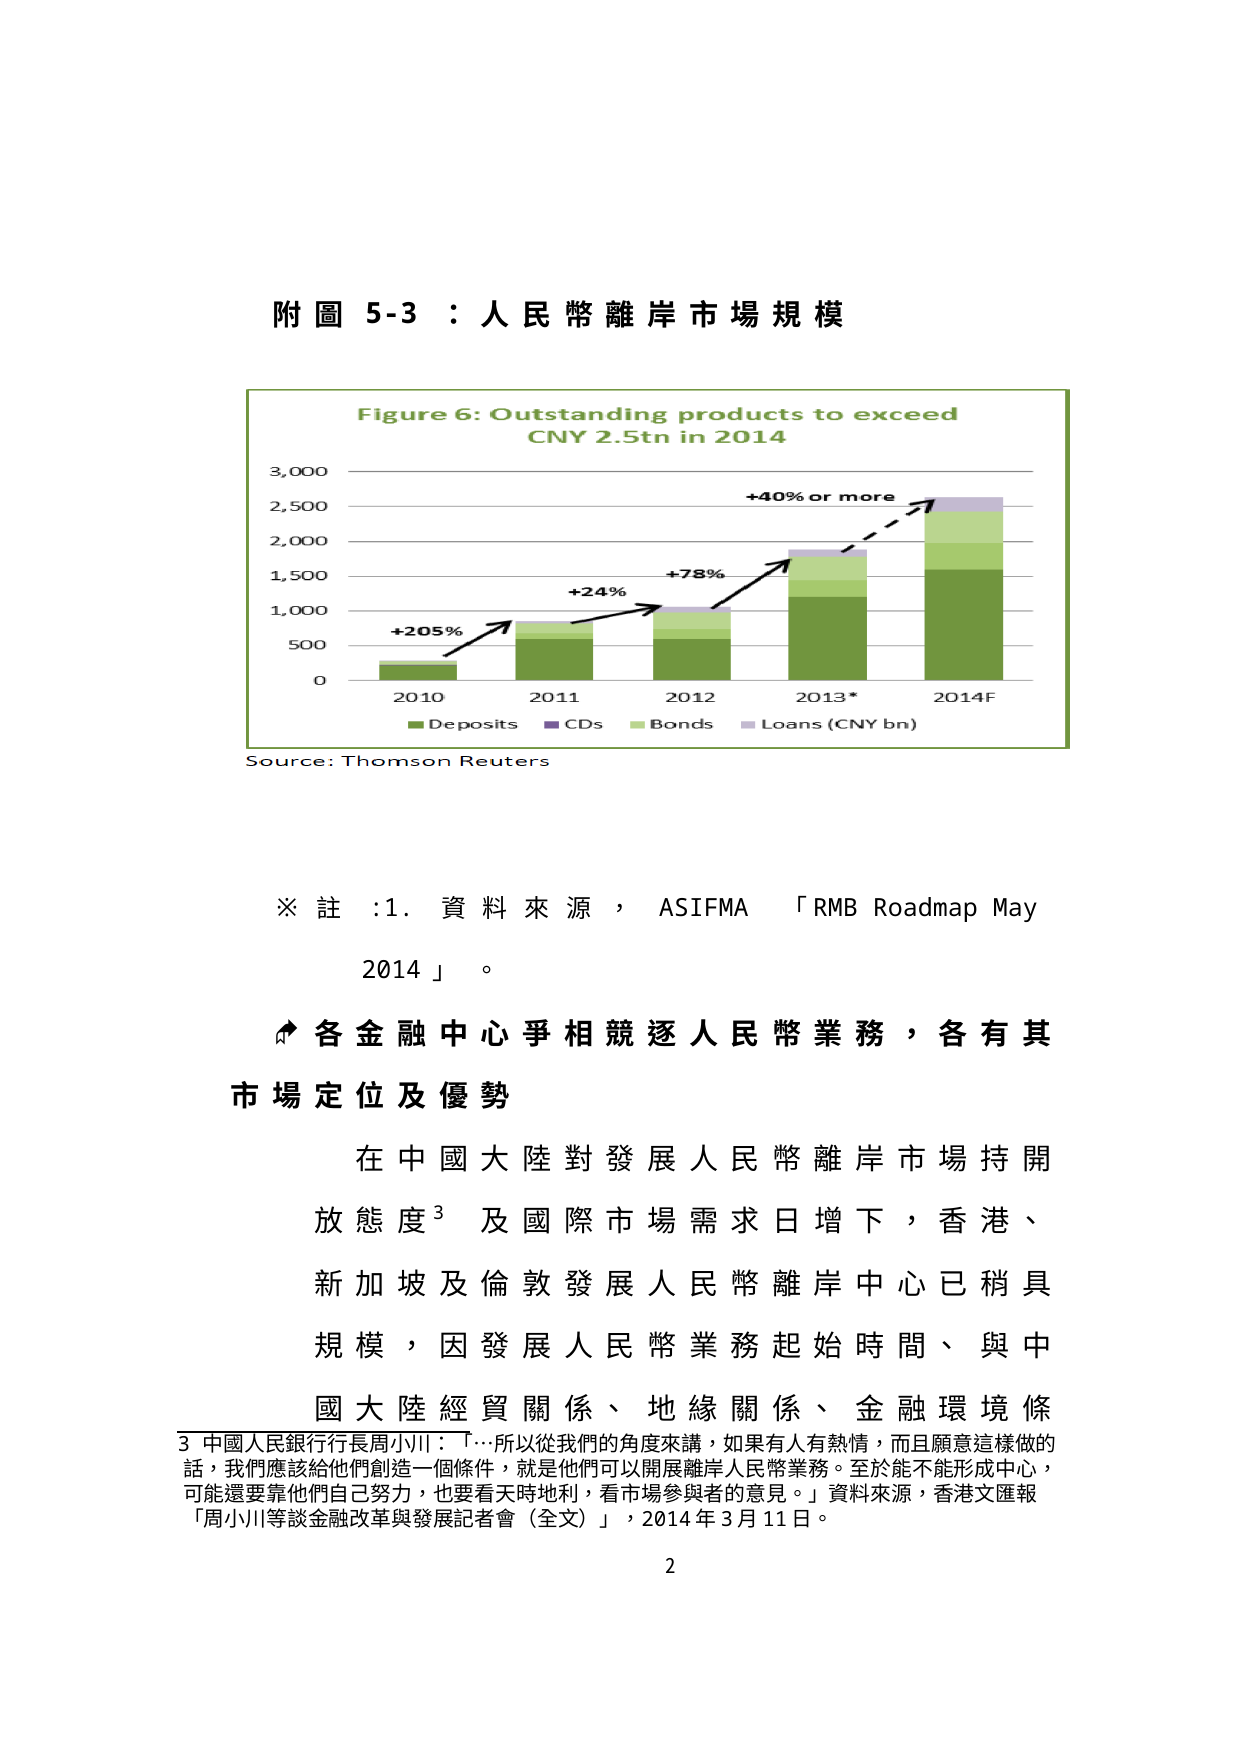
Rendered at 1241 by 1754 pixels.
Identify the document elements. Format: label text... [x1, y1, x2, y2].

text 附圖5-3：人民幣離岸市場規模 [241, 240, 1058, 365]
text 各金融中心爭相競逐人民幣業務，各有其市場定位及優勢 [213, 990, 1058, 1115]
text 在中國大陸對發展人民幣離岸市場持開放態度及國際市場需求日增下，香港、新加坡及倫敦發展人民幣離岸中心已稍具規模，因發展人民幣業務起始時間、與中國大陸經貿關係、地緣關係、金融環境條件、及與中國大陸協商開放之措施等因素，人民幣業務發展各有市場定位及優勢，茲簡要分析如下(詳附表5-2)： [271, 1115, 1058, 1427]
text 中國人民銀行行長周小川：「…所以從我們的角度來講，如果有人有熱情，而且願意這樣做的話，我們應該給他們創造一個條件，就是他們可以開展離岸人民幣業務。至於能不能形成中心，可能還要靠他們自己努力，也要看天時地利，看市場參與者的意見。」資料來源，香港文匯報「周小川等談金融改革與發展記者會（全文）」，2014年3月11日。 [177, 1432, 1063, 1532]
text ※註:1.資料來源，ASIFMA「RMB Roadmap May 2014」。 [241, 865, 1058, 990]
